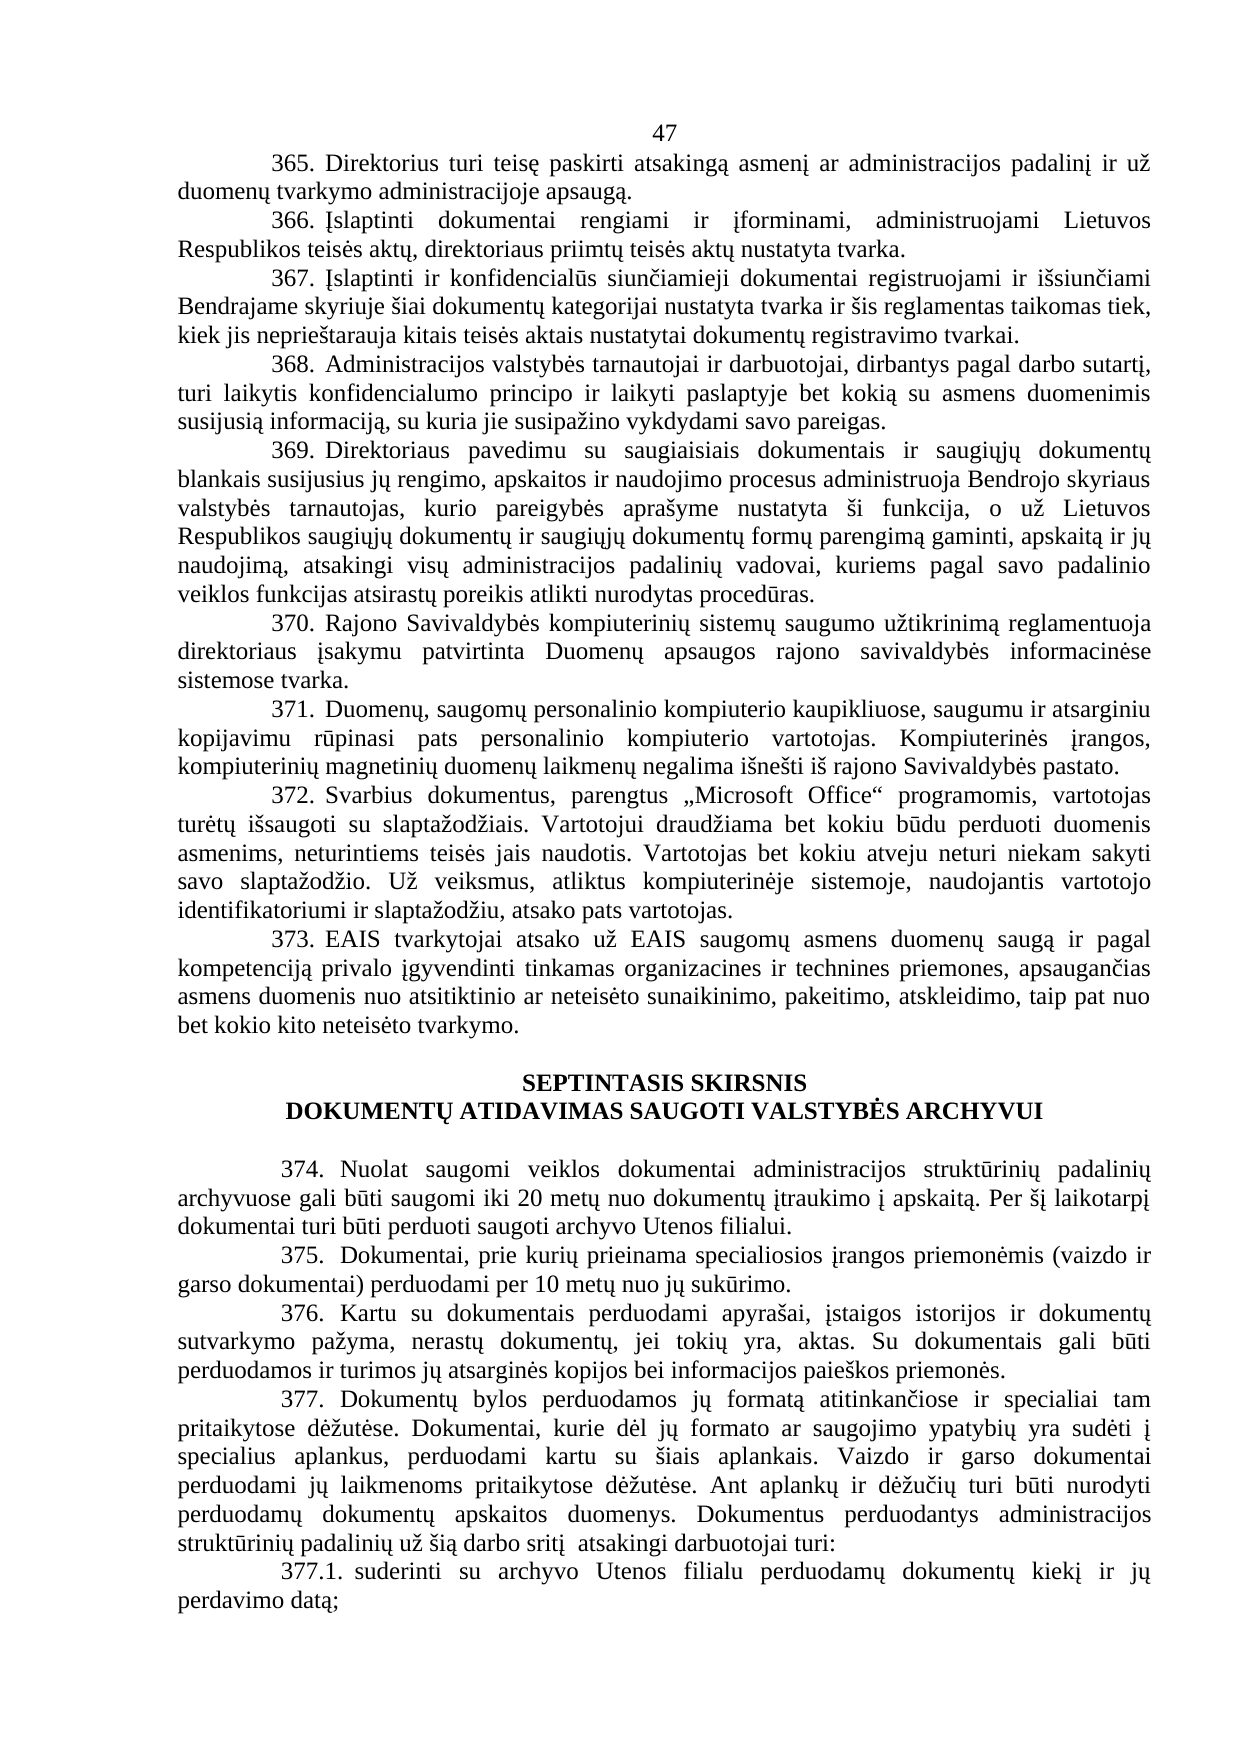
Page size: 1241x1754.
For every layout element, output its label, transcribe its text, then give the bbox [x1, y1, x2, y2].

text 373. EAIS tvarkytojai atsako už EAIS saugomų asmens duomenų saugą ir pagal kompetenciją privalo įgyvendinti tinkamas organizacines ir technines priemones, apsaugančias asmens duomenis nuo atsitiktinio ar neteisėto sunaikinimo, pakeitimo, atskleidimo, taip pat nuo bet kokio kito neteisėto tvarkymo. [177, 924, 1152, 1039]
text 377. Dokumentų bylos perduodamos jų formatą atitinkančiose ir specialiai tam pritaikytose dėžutėse. Dokumentai, kurie dėl jų formato ar saugojimo ypatybių yra sudėti į specialius aplankus, perduodami kartu su šiais aplankais. Vaizdo ir garso dokumentai perduodami jų laikmenoms pritaikytose dėžutėse. Ant aplankų ir dėžučių turi būti nurodyti perduodamų dokumentų apskaitos duomenys. Dokumentus perduodantys administracijos struktūrinių padalinių už šią darbo sritį atsakingi darbuotojai turi: [177, 1384, 1152, 1556]
text DOKUMENTŲ ATIDAVIMAS SAUGOTI VALSTYBĖS ARCHYVUI [177, 1096, 1152, 1125]
text 371. Duomenų, saugomų personalinio kompiuterio kaupikliuose, saugumu ir atsarginiu kopijavimu rūpinasi pats personalinio kompiuterio vartotojas. Kompiuterinės įrangos, kompiuterinių magnetinių duomenų laikmenų negalima išnešti iš rajono Savivaldybės pastato. [177, 694, 1152, 780]
text 374. Nuolat saugomi veiklos dokumentai administracijos struktūrinių padalinių archyvuose gali būti saugomi iki 20 metų nuo dokumentų įtraukimo į apskaitą. Per šį laikotarpį dokumentai turi būti perduoti saugoti archyvo Utenos filialui. [177, 1154, 1152, 1240]
text 366. Įslaptinti dokumentai rengiami ir įforminami, administruojami Lietuvos Respublikos teisės aktų, direktoriaus priimtų teisės aktų nustatyta tvarka. [177, 205, 1152, 263]
text 368. Administracijos valstybės tarnautojai ir darbuotojai, dirbantys pagal darbo sutartį, turi laikytis konfidencialumo principo ir laikyti paslaptyje bet kokią su asmens duomenimis susijusią informaciją, su kuria jie susipažino vykdydami savo pareigas. [177, 349, 1152, 435]
text 367. Įslaptinti ir konfidencialūs siunčiamieji dokumentai registruojami ir išsiunčiami Bendrajame skyriuje šiai dokumentų kategorijai nustatyta tvarka ir šis reglamentas taikomas tiek, kiek jis neprieštarauja kitais teisės aktais nustatytai dokumentų registravimo tvarkai. [177, 263, 1152, 349]
text SEPTINTASIS SKIRSNIS [177, 1068, 1152, 1096]
text 376. Kartu su dokumentais perduodami apyrašai, įstaigos istorijos ir dokumentų sutvarkymo pažyma, nerastų dokumentų, jei tokių yra, aktas. Su dokumentais gali būti perduodamos ir turimos jų atsarginės kopijos bei informacijos paieškos priemonės. [177, 1298, 1152, 1384]
text 370. Rajono Savivaldybės kompiuterinių sistemų saugumo užtikrinimą reglamentuoja direktoriaus įsakymu patvirtinta Duomenų apsaugos rajono savivaldybės informacinėse sistemose tvarka. [177, 608, 1152, 694]
text 375. Dokumentai, prie kurių prieinama specialiosios įrangos priemonėmis (vaizdo ir garso dokumentai) perduodami per 10 metų nuo jų sukūrimo. [177, 1240, 1152, 1298]
text 369. Direktoriaus pavedimu su saugiaisiais dokumentais ir saugiųjų dokumentų blankais susijusius jų rengimo, apskaitos ir naudojimo procesus administruoja Bendrojo skyriaus valstybės tarnautojas, kurio pareigybės aprašyme nustatyta ši funkcija, o už Lietuvos Respublikos saugiųjų dokumentų ir saugiųjų dokumentų formų parengimą gaminti, apskaitą ir jų naudojimą, atsakingi visų administracijos padalinių vadovai, kuriems pagal savo padalinio veiklos funkcijas atsirastų poreikis atlikti nurodytas procedūras. [177, 435, 1152, 608]
text 377.1. suderinti su archyvo Utenos filialu perduodamų dokumentų kiekį ir jų perdavimo datą; [177, 1556, 1152, 1614]
text 372. Svarbius dokumentus, parengtus „Microsoft Office“ programomis, vartotojas turėtų išsaugoti su slaptažodžiais. Vartotojui draudžiama bet kokiu būdu perduoti duomenis asmenims, neturintiems teisės jais naudotis. Vartotojas bet kokiu atveju neturi niekam sakyti savo slaptažodžio. Už veiksmus, atliktus kompiuterinėje sistemoje, naudojantis vartotojo identifikatoriumi ir slaptažodžiu, atsako pats vartotojas. [177, 780, 1152, 924]
text 365. Direktorius turi teisę paskirti atsakingą asmenį ar administracijos padalinį ir už duomenų tvarkymo administracijoje apsaugą. [177, 148, 1152, 205]
